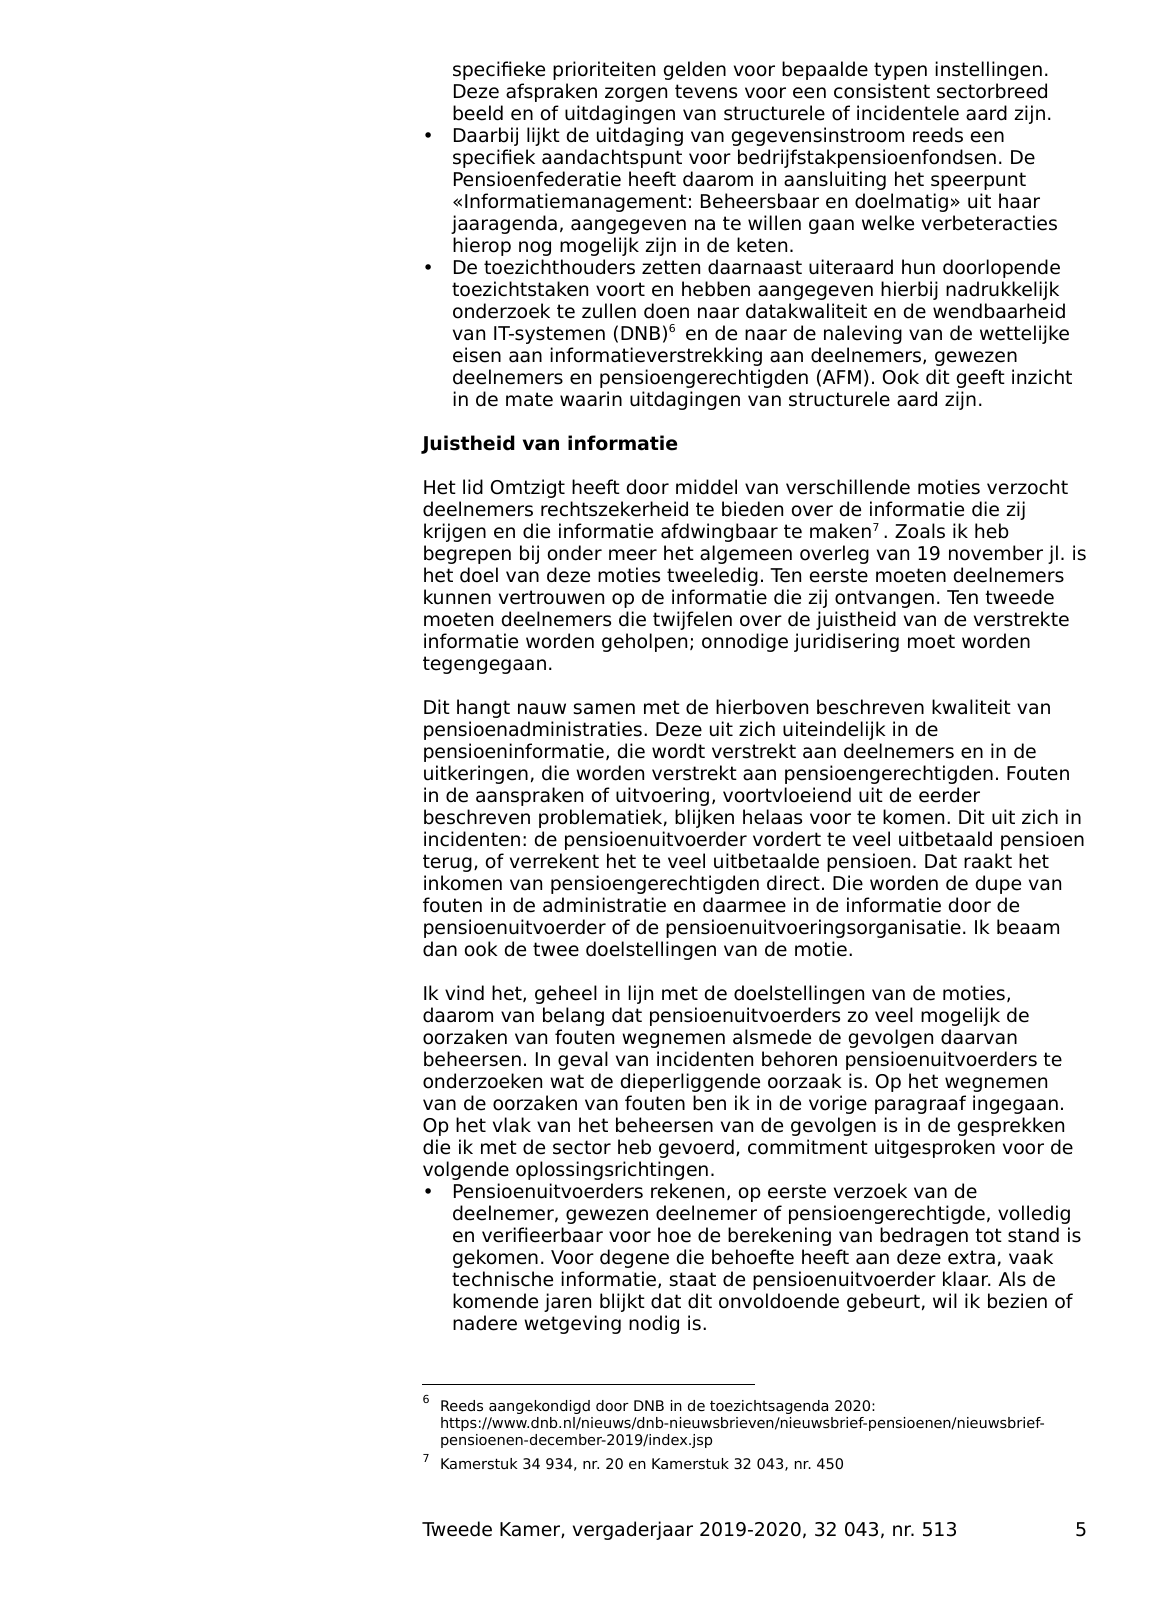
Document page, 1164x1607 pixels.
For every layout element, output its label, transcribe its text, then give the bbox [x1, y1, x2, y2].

text Ik vind het, geheel in lijn met de doelstellingen van de moties, daarom van belang dat pensioenuitvoerders zo veel mogelijk de oorzaken van fouten wegnemen alsmede de gevolgen daarvan beheersen. In geval van incidenten behoren pensioenuitvoerders te onderzoeken wat de dieperliggende oorzaak is. Op het wegnemen van de oorzaken van fouten ben ik in de vorige paragraaf ingegaan. Op het vlak van het beheersen van de gevolgen is in de gesprekken die ik met de sector heb gevoerd, commitment uitgesproken voor de volgende oplossingsrichtingen. [422, 983, 1087, 1181]
text • Pensioenuitvoerders rekenen, op eerste verzoek van de deelnemer, gewezen deelnemer of pensioengerechtigde, volledig en verifieerbaar voor hoe de berekening van bedragen tot stand is gekomen. Voor degene die behoefte heeft aan deze extra, vaak technische informatie, staat de pensioenuitvoerder klaar. Als de komende jaren blijkt dat dit onvoldoende gebeurt, wil ik bezien of nadere wetgeving nodig is. [422, 1181, 1087, 1335]
text • Daarbij lijkt de uitdaging van gegevensinstroom reeds een specifiek aandachtspunt voor bedrijfstakpensioenfondsen. De Pensioenfederatie heeft daarom in aansluiting het speerpunt «Informatiemanagement: Beheersbaar en doelmatig» uit haar jaaragenda, aangegeven na te willen gaan welke verbeteracties hierop nog mogelijk zijn in de keten. [422, 125, 1087, 257]
text specifieke prioriteiten gelden voor bepaalde typen instellingen. Deze afspraken zorgen tevens voor een consistent sectorbreed beeld en of uitdagingen van structurele of incidentele aard zijn. [422, 59, 1087, 125]
text Kamerstuk 34 934, nr. 20 en Kamerstuk 32 043, nr. 450 [422, 1452, 1087, 1474]
text Het lid Omtzigt heeft door middel van verschillende moties verzocht deelnemers rechtszekerheid te bieden over de informatie die zij krijgen en die informatie afdwingbaar te maken. Zoals ik heb begrepen bij onder meer het algemeen overleg van 19 november jl. is het doel van deze moties tweeledig. Ten eerste moeten deelnemers kunnen vertrouwen op de informatie die zij ontvangen. Ten tweede moeten deelnemers die twijfelen over de juistheid van de verstrekte informatie worden geholpen; onnodige juridisering moet worden tegengegaan. [422, 477, 1087, 675]
text Reeds aangekondigd door DNB in de toezichtsagenda 2020: https://www.dnb.nl/nieuws/dnb-nieuwsbrieven/nieuwsbrief-pensioenen/nieuwsbrief-pensioenen-december-2019/index.jsp [422, 1393, 1087, 1449]
text • De toezichthouders zetten daarnaast uiteraard hun doorlopende toezichtstaken voort en hebben aangegeven hierbij nadrukkelijk onderzoek te zullen doen naar datakwaliteit en de wendbaarheid van IT-systemen (DNB) en de naar de naleving van de wettelijke eisen aan informatieverstrekking aan deelnemers, gewezen deelnemers en pensioengerechtigden (AFM). Ook dit geeft inzicht in de mate waarin uitdagingen van structurele aard zijn. [422, 257, 1087, 411]
subtitle Juistheid van informatie [422, 433, 1087, 455]
text Dit hangt nauw samen met de hierboven beschreven kwaliteit van pensioenadministraties. Deze uit zich uiteindelijk in de pensioeninformatie, die wordt verstrekt aan deelnemers en in de uitkeringen, die worden verstrekt aan pensioengerechtigden. Fouten in de aanspraken of uitvoering, voortvloeiend uit de eerder beschreven problematiek, blijken helaas voor te komen. Dit uit zich in incidenten: de pensioenuitvoerder vordert te veel uitbetaald pensioen terug, of verrekent het te veel uitbetaalde pensioen. Dat raakt het inkomen van pensioengerechtigden direct. Die worden de dupe van fouten in de administratie en daarmee in de informatie door de pensioenuitvoerder of de pensioenuitvoeringsorganisatie. Ik beaam dan ook de twee doelstellingen van de motie. [422, 697, 1087, 961]
